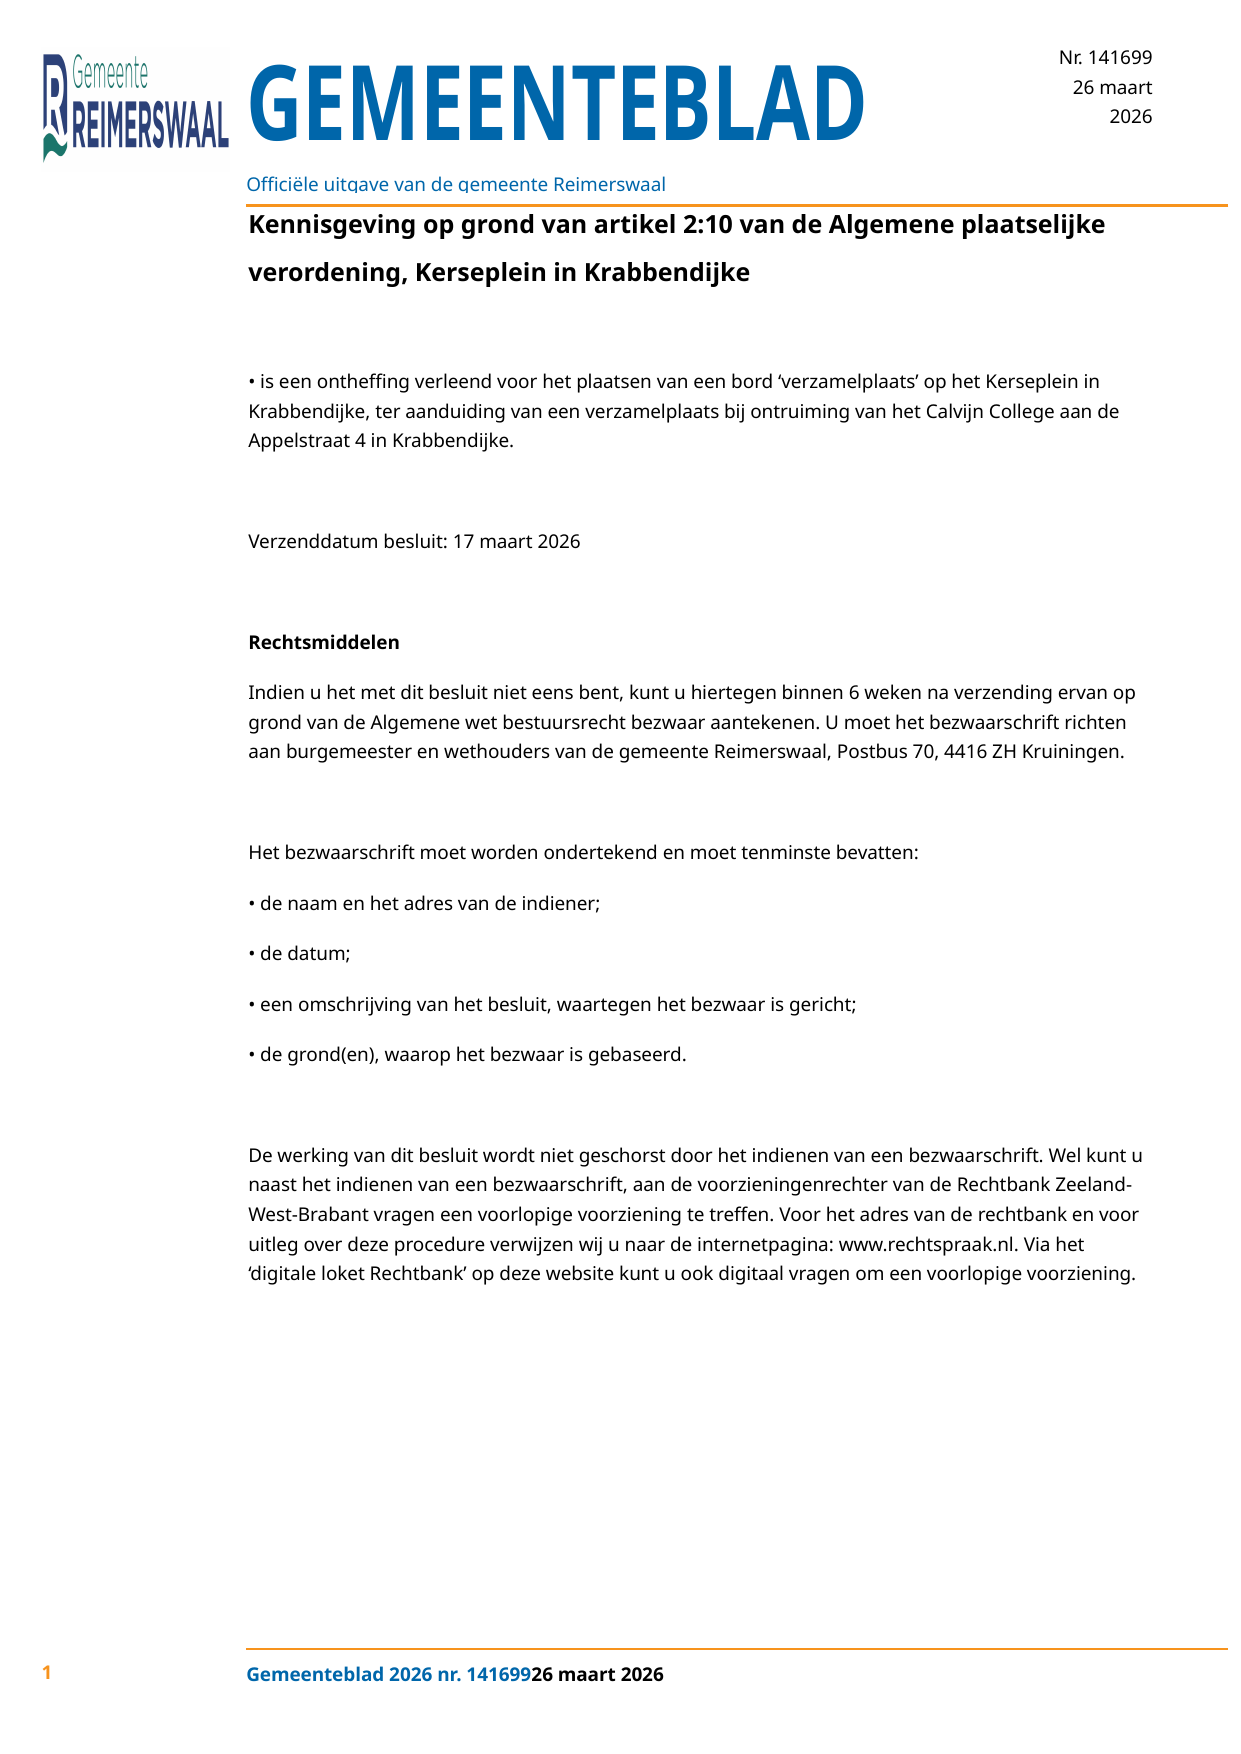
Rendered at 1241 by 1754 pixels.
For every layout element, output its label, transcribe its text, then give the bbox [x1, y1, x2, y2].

picture [41, 47, 231, 172]
text Het bezwaarschrift moet worden ondertekend en moet tenminste bevatten: [248, 839, 1152, 865]
text • is een ontheffing verleend voor het plaatsen van een bord ‘verzamelplaats’ op het Kerseplein in Krabbendijke, ter aanduiding van een verzamelplaats bij ontruiming van het Calvijn College aan de Appelstraat 4 in Krabbendijke. [248, 368, 1152, 453]
text Rechtsmiddelen [248, 629, 1152, 655]
text • een omschrijving van het besluit, waartegen het bezwaar is gericht; [248, 991, 1152, 1017]
text Verzenddatum besluit: 17 maart 2026 [248, 528, 1152, 554]
text • de grond(en), waarop het bezwaar is gebaseerd. [248, 1041, 1152, 1067]
text Indien u het met dit besluit niet eens bent, kunt u hiertegen binnen 6 weken na verzending ervan op grond van de Algemene wet bestuursrecht bezwaar aantekenen. U moet het bezwaarschrift richten aan burgemeester en wethouders van de gemeente Reimerswaal, Postbus 70, 4416 ZH Kruiningen. [248, 679, 1152, 764]
text Kennisgeving op grond van artikel 2:10 van de Algemene plaatselijke verordening, Kerseplein in Krabbendijke [248, 207, 1152, 288]
text De werking van dit besluit wordt niet geschorst door het indienen van een bezwaarschrift. Wel kunt u naast het indienen van een bezwaarschrift, aan de voorzieningenrechter van de Rechtbank Zeeland-West-Brabant vragen een voorlopige voorziening te treffen. Voor het adres van de rechtbank en voor uitleg over deze procedure verwijzen wij u naar de internetpagina: www.rechtspraak.nl. Via het ‘digitale loket Rechtbank’ op deze website kunt u ook digitaal vragen om een voorlopige voorziening. [248, 1142, 1152, 1286]
text • de naam en het adres van de indiener; [248, 890, 1152, 916]
text • de datum; [248, 940, 1152, 966]
